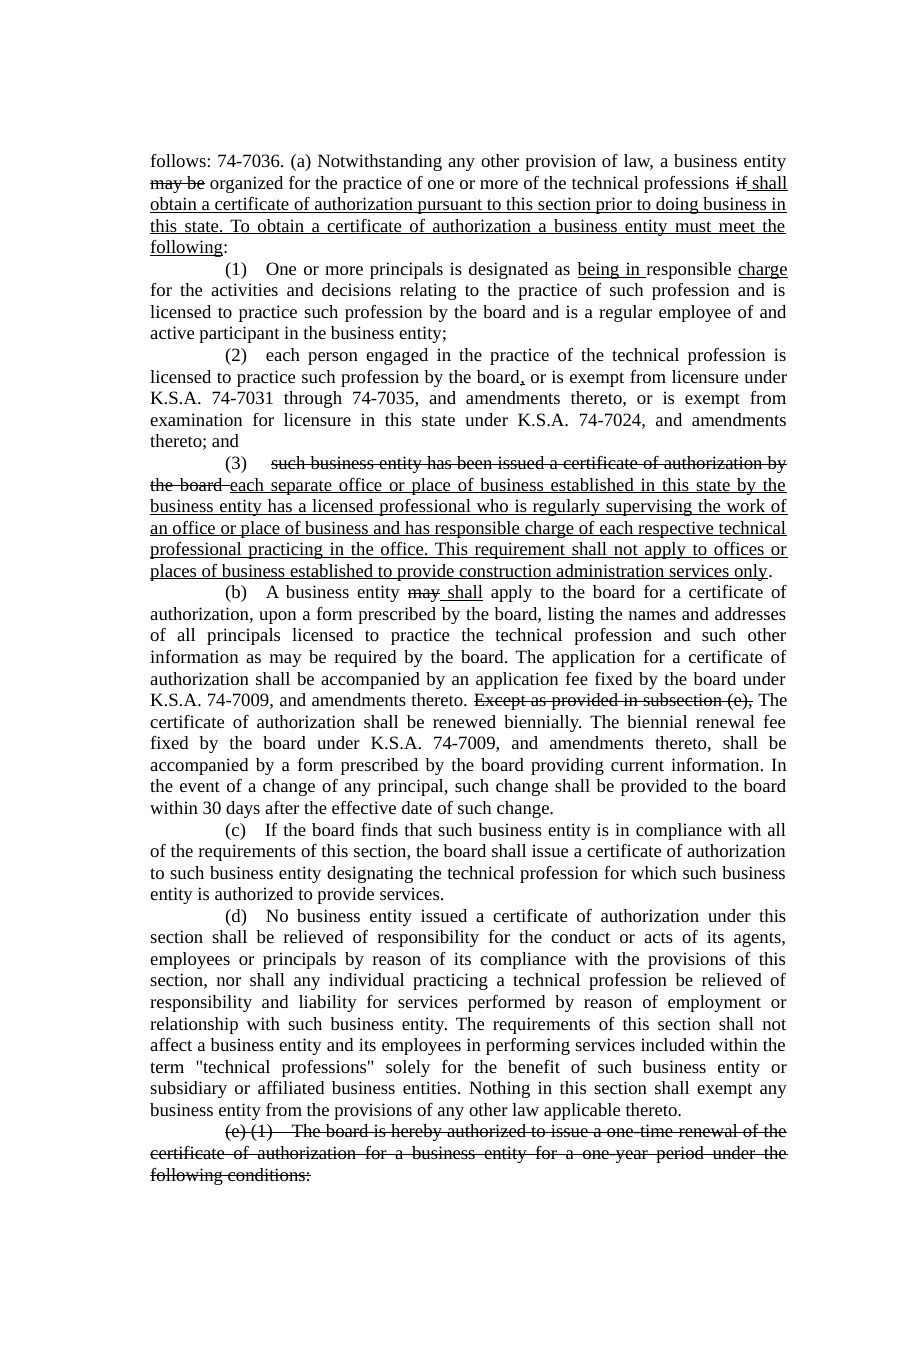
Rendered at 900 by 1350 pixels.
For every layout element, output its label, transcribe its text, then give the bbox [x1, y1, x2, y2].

text (3) such business entity has been issued a certificate of authorization by the board each separate office or place of business established in this state by the business entity has a licensed professional who is regularly supervising the work of [150, 452, 787, 514]
text follows: 74-7036. (a) Notwithstanding any other provision of law, a business entity may be organized for the practice of one or more of the technical professions if shall obtain a certificate of authorization pursuant to this section prior to doing business in [150, 150, 787, 212]
text this state. To obtain a certificate of authorization a business entity must meet the following: [150, 213, 787, 258]
text places of business established to provide construction administration services only. [150, 558, 787, 581]
text (e) (1) The board is hereby authorized to issue a one-time renewal of the certificate of authorization for a business entity for a one-year period under the following conditions: [150, 1120, 787, 1154]
text (e) (1) The board is hereby authorized to issue a one-time renewal of the certificate of authorization for a business entity for a one-year period under the following conditions: [150, 1155, 787, 1185]
text (c) If the board finds that such business entity is in compliance with all of the requirements of this section, the board shall issue a certificate of authorization to such business entity designating the technical profession for which such business entity is authorized to provide services. [150, 818, 787, 905]
text (b) A business entity may shall apply to the board for a certificate of authorization, upon a form prescribed by the board, listing the names and addresses of all principals licensed to practice the technical profession and such other information as may be required by the board. The application for a certificate of authorization shall be accompanied by an application fee fixed by the board under K.S.A. 74-7009, and amendments thereto. Except as provided in subsection (e), The certificate of authorization shall be renewed biennially. The biennial renewal fee fixed by the board under K.S.A. 74-7009, and amendments thereto, shall be accompanied by a form prescribed by the board providing current information. In the event of a change of any principal, such change shall be provided to the board within 30 days after the effective date of such change. [150, 581, 787, 818]
text (1) One or more principals is designated as being in responsible charge for the activities and decisions relating to the practice of such profession and is licensed to practice such profession by the board and is a regular employee of and active participant in the business entity; [150, 258, 787, 344]
text professional practicing in the office. This requirement shall not apply to offices or [150, 536, 787, 557]
text (d) No business entity issued a certificate of authorization under this section shall be relieved of responsibility for the conduct or acts of its agents, employees or principals by reason of its compliance with the provisions of this section, nor shall any individual practicing a technical profession be relieved of responsibility and liability for services performed by reason of employment or relationship with such business entity. The requirements of this section shall not affect a business entity and its employees in performing services included within the term "technical professions" solely for the benefit of such business entity or subsidiary or affiliated business entities. Nothing in this section shall exempt any business entity from the provisions of any other law applicable thereto. [150, 905, 787, 1120]
text (2) each person engaged in the practice of the technical profession is licensed to practice such profession by the board, or is exempt from licensure under K.S.A. 74-7031 through 74-7035, and amendments thereto, or is exempt from examination for licensure in this state under K.S.A. 74-7024, and amendments thereto; and [150, 344, 787, 452]
text an office or place of business and has responsible charge of each respective technical [150, 515, 787, 535]
